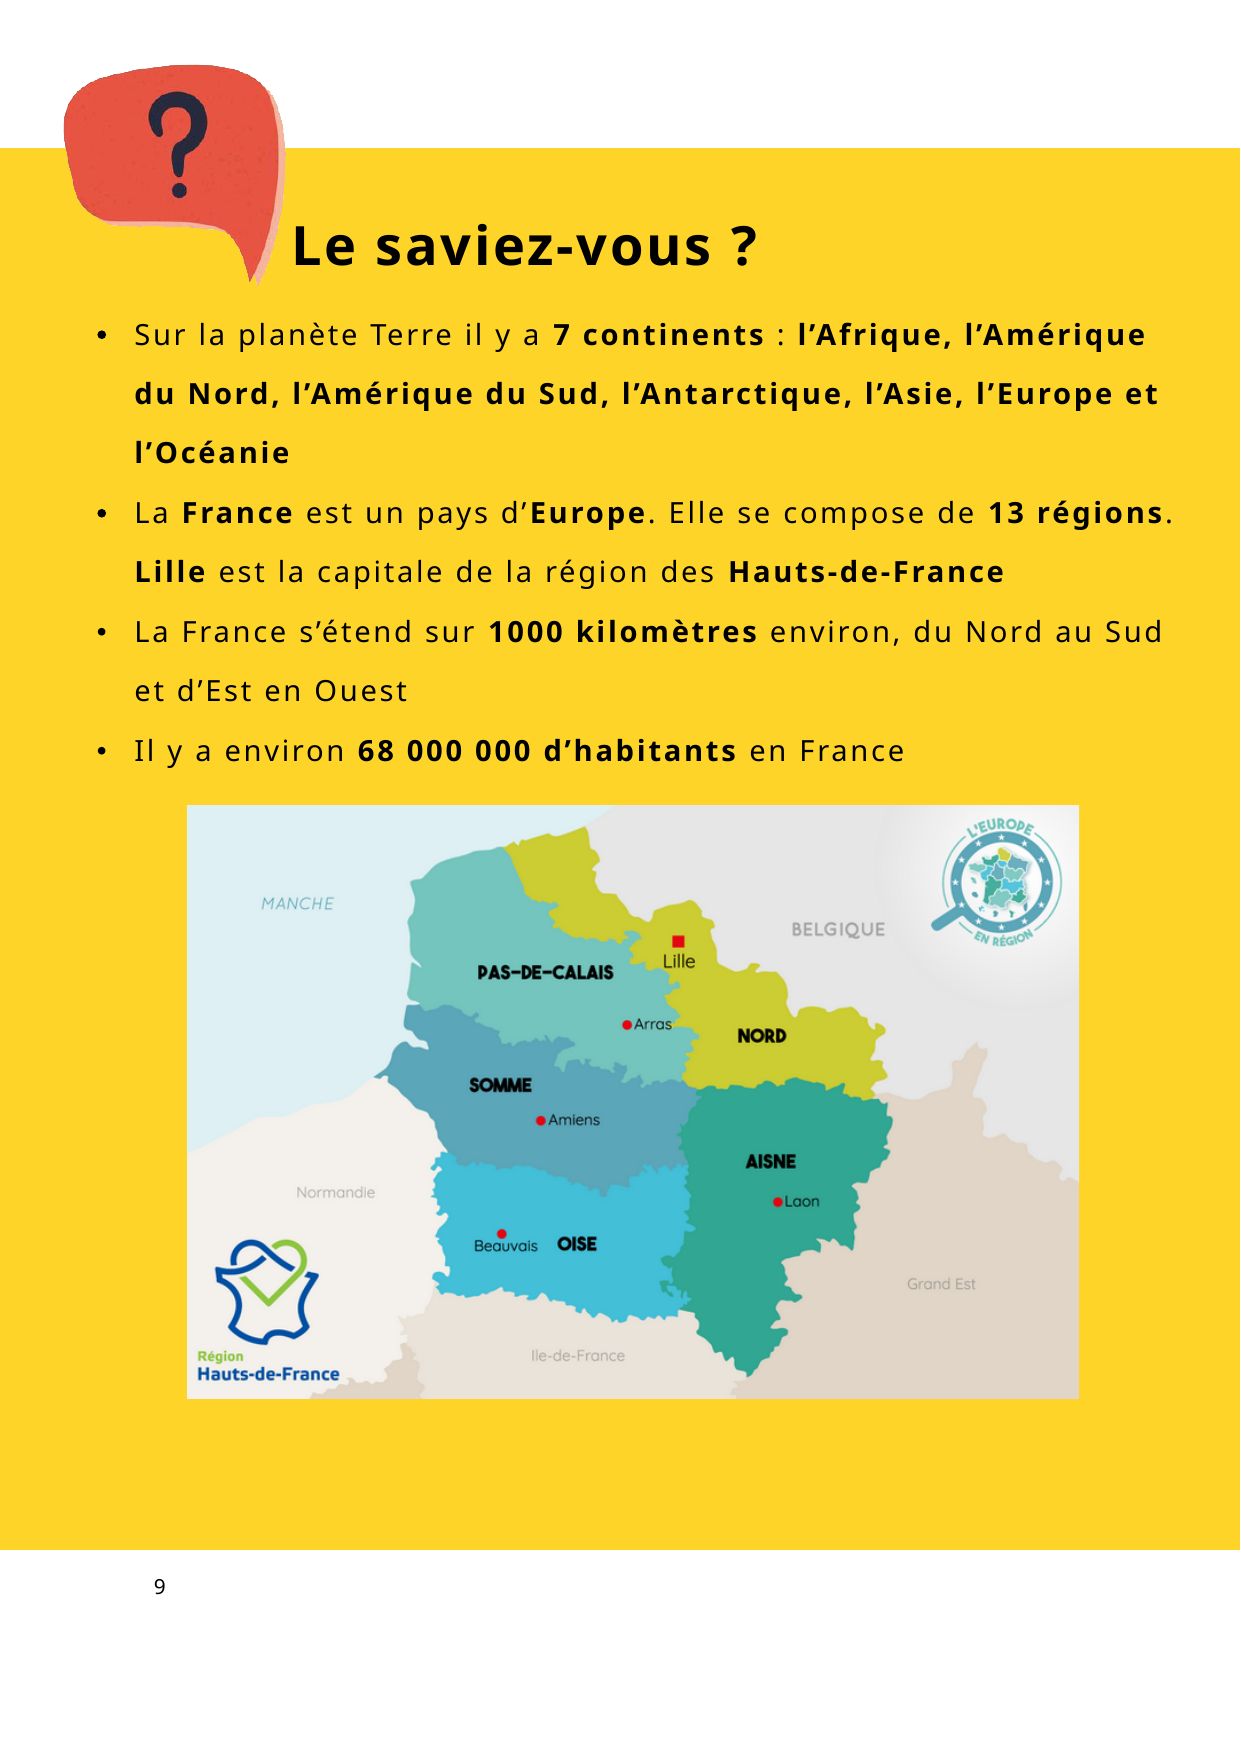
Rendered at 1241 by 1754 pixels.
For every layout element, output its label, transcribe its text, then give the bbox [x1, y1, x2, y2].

list La France est un pays d’Europe. Elle se compose de 13 régions. Lille est la capitale de la région des Hauts-de-France [97, 492, 1181, 591]
picture [187, 805, 1080, 1399]
list Il y a environ 68 000 000 d’habitants en France [97, 730, 1181, 770]
picture [59, 60, 292, 291]
list Sur la planète Terre il y a 7 continents : l’Afrique, l’Amérique du Nord, l’Amérique du Sud, l’Antarctique, l’Asie, l’Europe et l’Océanie [97, 314, 1181, 472]
text Le saviez-vous ? [292, 207, 1181, 291]
